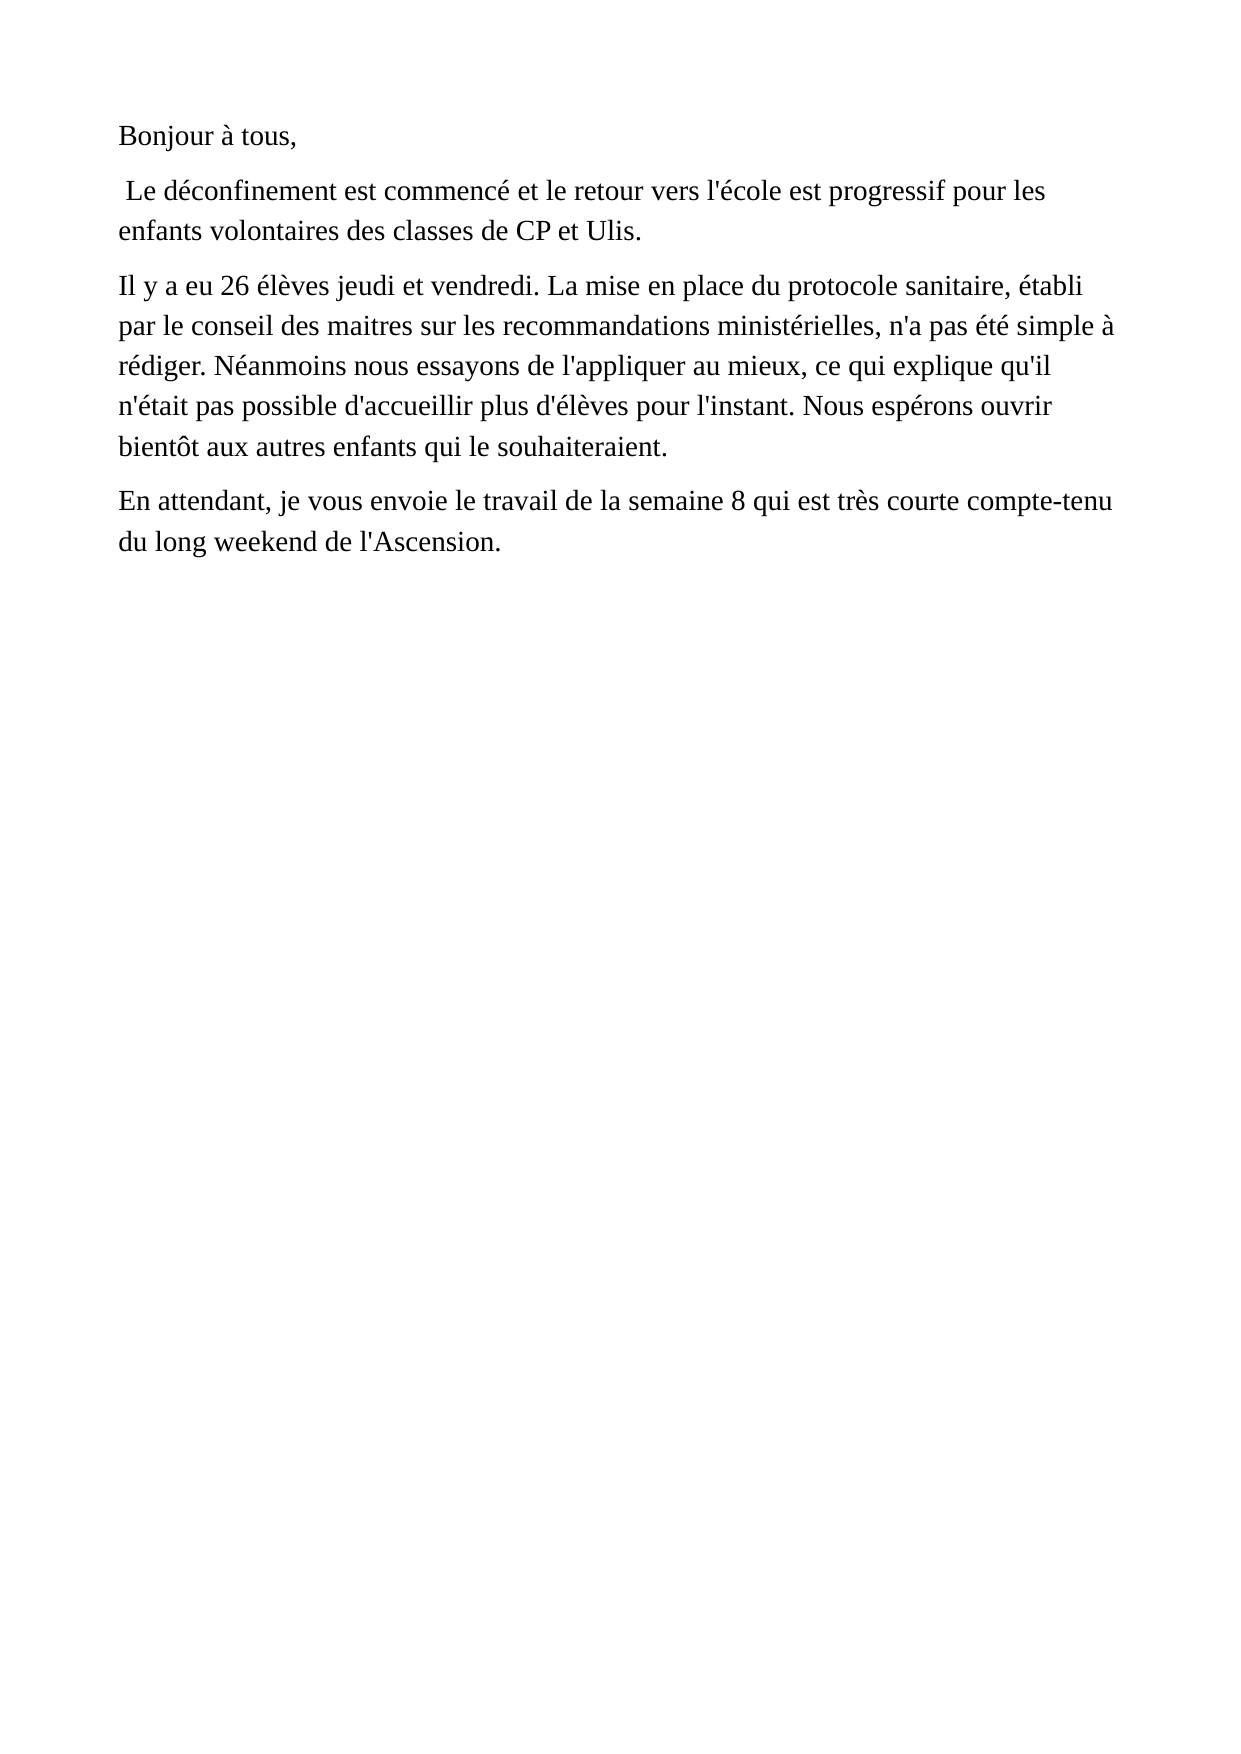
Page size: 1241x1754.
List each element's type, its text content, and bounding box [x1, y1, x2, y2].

text Il y a eu 26 élèves jeudi et vendredi. La mise en place du protocole sanitaire, établi par le conseil des maitres sur les recommandations ministérielles, n'a pas été simple à rédiger. Néanmoins nous essayons de l'appliquer au mieux, ce qui explique qu'il n'était pas possible d'accueillir plus d'élèves pour l'instant. Nous espérons ouvrir bientôt aux autres enfants qui le souhaiteraient. [118, 268, 1122, 462]
text Bonjour à tous, [118, 118, 1122, 152]
text En attendant, je vous envoie le travail de la semaine 8 qui est très courte compte-tenu du long weekend de l'Ascension. [118, 483, 1122, 557]
text Le déconfinement est commencé et le retour vers l'école est progressif pour les enfants volontaires des classes de CP et Ulis. [118, 173, 1122, 247]
